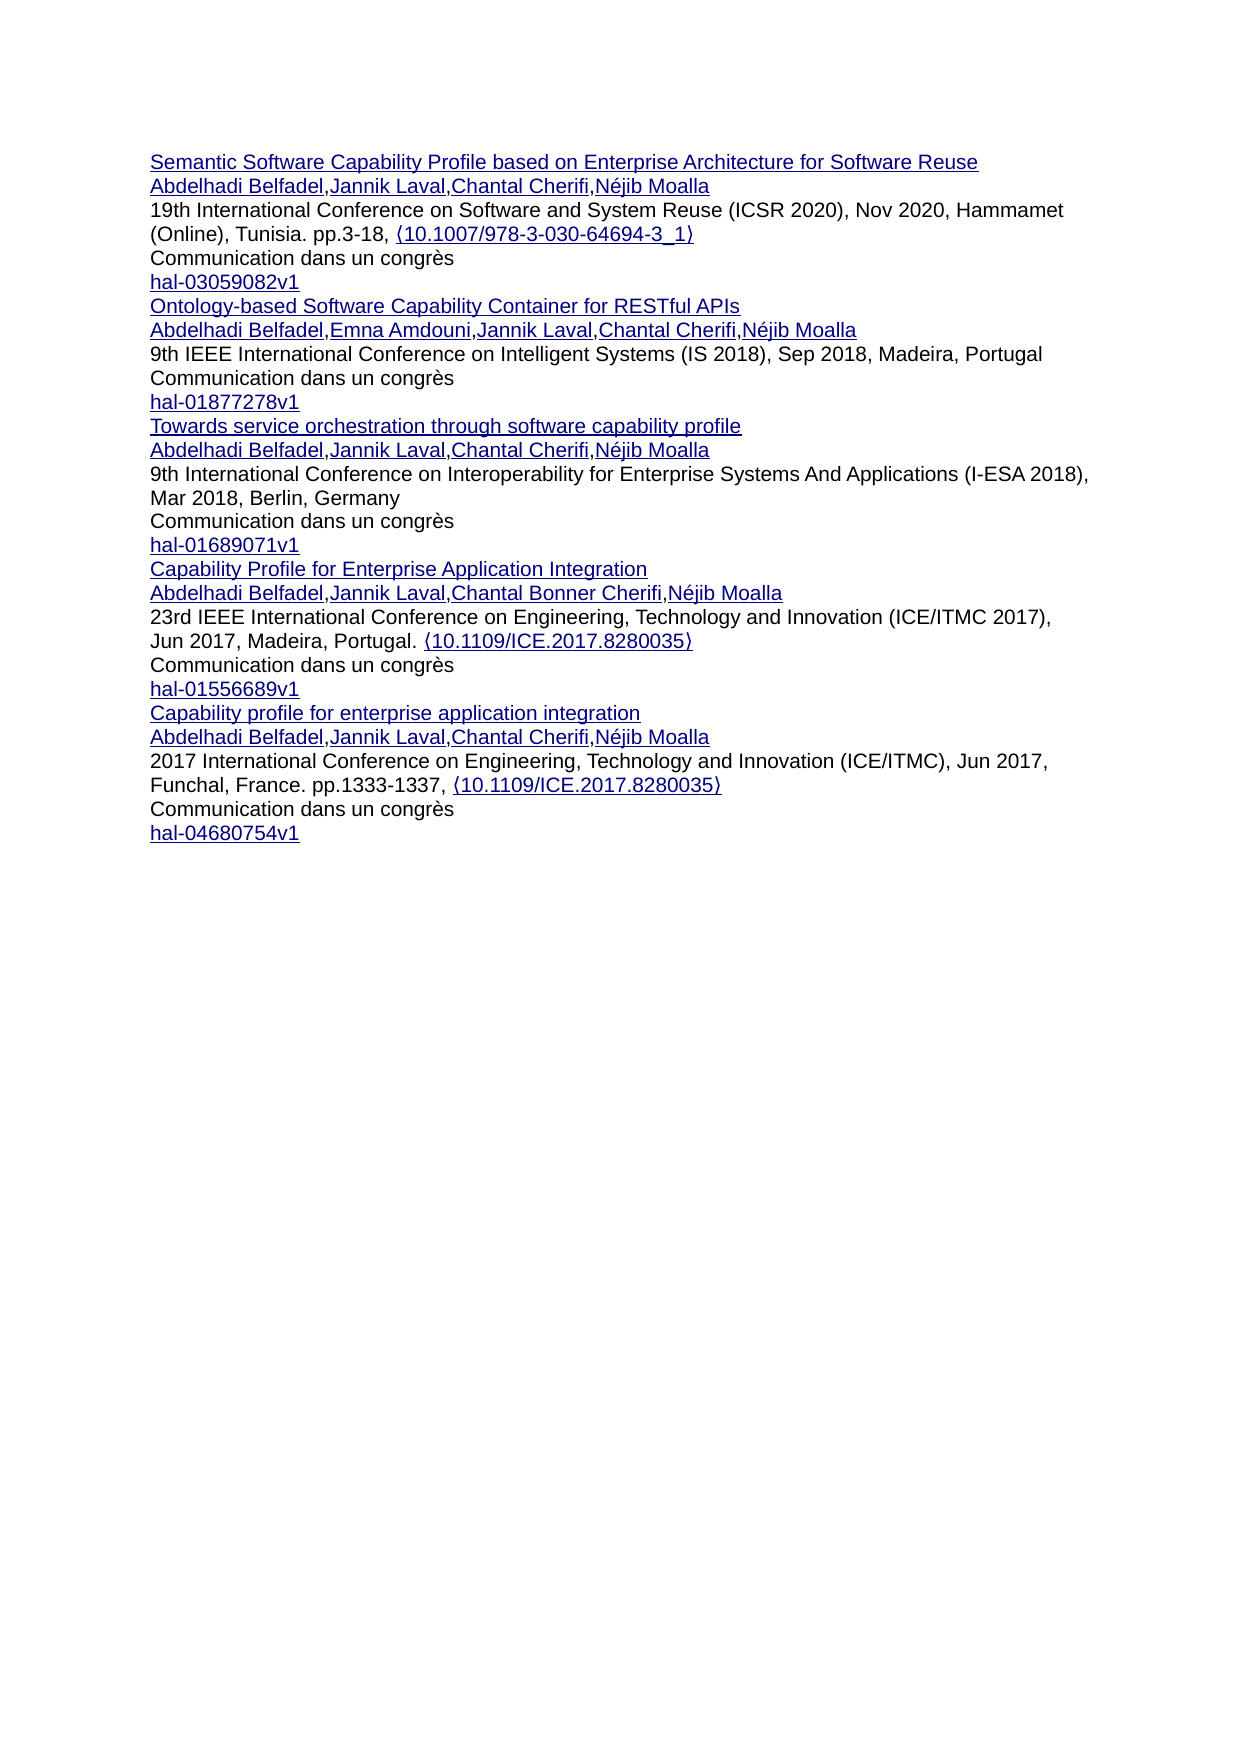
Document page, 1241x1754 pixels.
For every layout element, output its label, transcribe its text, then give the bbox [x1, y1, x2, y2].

table_cell Capability Profile for Enterprise Application Integration Abdelhadi Belfadel,Jannik Laval,Chantal Bonner Cherifi,Néjib Moalla 23rd IEEE International Conference on Engineering, Technology and Innovation (ICE/ITMC 2017), Jun 2017, Madeira, Portugal. ⟨10.1109/ICE.2017.8280035⟩ Communication dans un congrès hal-01556689v1 [150, 557, 1090, 701]
table_cell Capability profile for enterprise application integration Abdelhadi Belfadel,Jannik Laval,Chantal Cherifi,Néjib Moalla 2017 International Conference on Engineering, Technology and Innovation (ICE/ITMC), Jun 2017, Funchal, France. pp.1333-1337, ⟨10.1109/ICE.2017.8280035⟩ Communication dans un congrès hal-04680754v1 [150, 701, 1090, 845]
table_cell Ontology-based Software Capability Container for RESTful APIs Abdelhadi Belfadel,Emna Amdouni,Jannik Laval,Chantal Cherifi,Néjib Moalla 9th IEEE International Conference on Intelligent Systems (IS 2018), Sep 2018, Madeira, Portugal Communication dans un congrès hal-01877278v1 [150, 294, 1090, 413]
table_cell Towards service orchestration through software capability profile Abdelhadi Belfadel,Jannik Laval,Chantal Cherifi,Néjib Moalla 9th International Conference on Interoperability for Enterprise Systems And Applications (I-ESA 2018), Mar 2018, Berlin, Germany Communication dans un congrès hal-01689071v1 [150, 414, 1090, 557]
table_cell Semantic Software Capability Profile based on Enterprise Architecture for Software Reuse Abdelhadi Belfadel,Jannik Laval,Chantal Cherifi,Néjib Moalla 19th International Conference on Software and System Reuse (ICSR 2020), Nov 2020, Hammamet (Online), Tunisia. pp.3-18, ⟨10.1007/978-3-030-64694-3_1⟩ Communication dans un congrès hal-03059082v1 [150, 150, 1090, 294]
